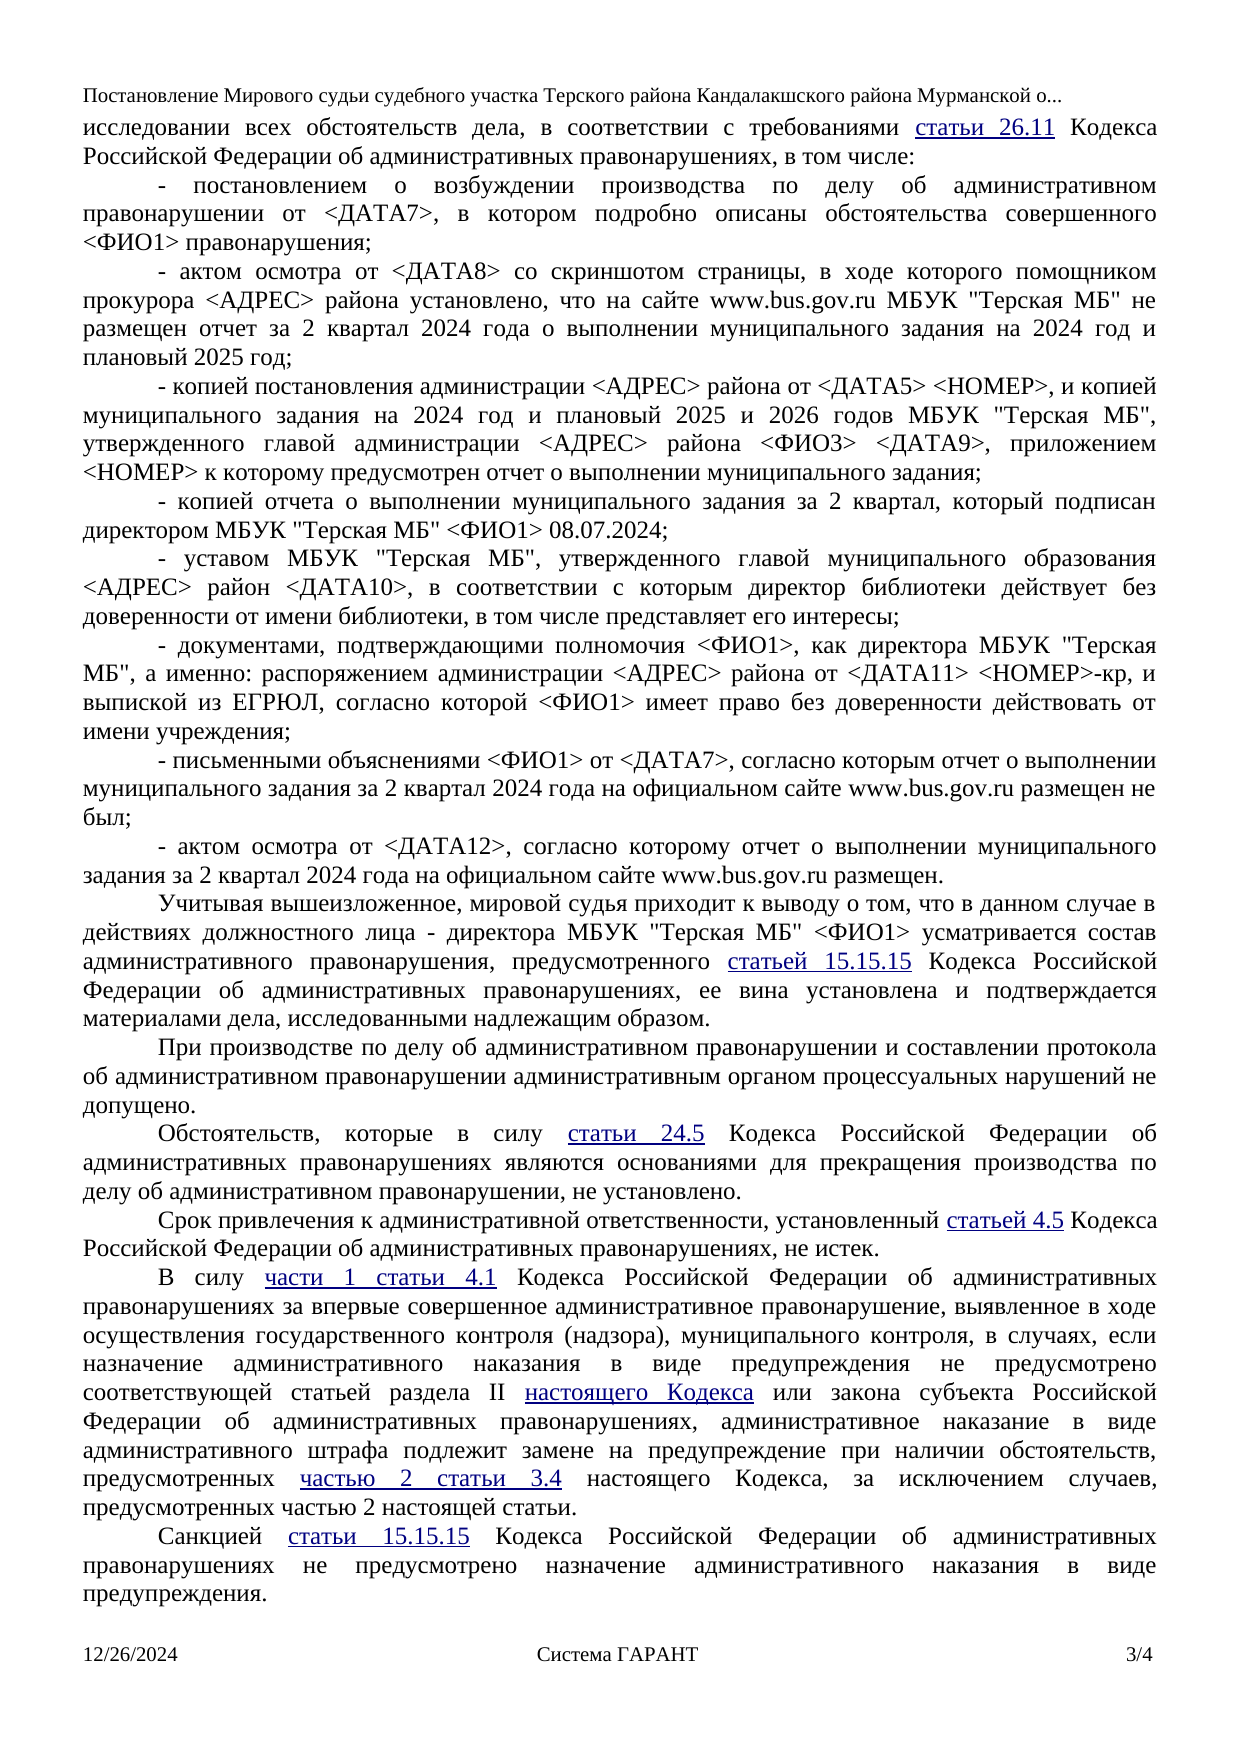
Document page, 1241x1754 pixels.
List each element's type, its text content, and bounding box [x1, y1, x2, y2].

text При производстве по делу об административном правонарушении и составлении протокола об административном правонарушении административным органом процессуальных нарушений не допущено. [83, 1032, 1157, 1118]
text Санкцией статьи 15.15.15 Кодекса Российской Федерации об административных правонарушениях не предусмотрено назначение административного наказания в виде предупреждения. [83, 1521, 1157, 1607]
text Обстоятельств, которые в силу статьи 24.5 Кодекса Российской Федерации об административных правонарушениях являются основаниями для прекращения производства по делу об административном правонарушении, не установлено. [83, 1118, 1157, 1205]
text - актом осмотра от <ДАТА8> со скриншотом страницы, в ходе которого помощником прокурора <АДРЕС> района установлено, что на сайте www.bus.gov.ru МБУК "Терская МБ" не размещен отчет за 2 квартал 2024 года о выполнении муниципального задания на 2024 год и плановый 2025 год; [83, 256, 1157, 371]
text - копией постановления администрации <АДРЕС> района от <ДАТА5> <НОМЕР>, и копией муниципального задания на 2024 год и плановый 2025 и 2026 годов МБУК "Терская МБ", утвержденного главой администрации <АДРЕС> района <ФИО3> <ДАТА9>, приложением <НОМЕР> к которому предусмотрен отчет о выполнении муниципального задания; [83, 371, 1157, 486]
text - копией отчета о выполнении муниципального задания за 2 квартал, который подписан директором МБУК "Терская МБ" <ФИО1> 08.07.2024; [83, 486, 1157, 543]
text - письменными объяснениями <ФИО1> от <ДАТА7>, согласно которым отчет о выполнении муниципального задания за 2 квартал 2024 года на официальном сайте www.bus.gov.ru размещен не был; [83, 745, 1157, 831]
text Учитывая вышеизложенное, мировой судья приходит к выводу о том, что в данном случае в действиях должностного лица - директора МБУК "Терская МБ" <ФИО1> усматривается состав административного правонарушения, предусмотренного статьей 15.15.15 Кодекса Российской Федерации об административных правонарушениях, ее вина установлена и подтверждается материалами дела, исследованными надлежащим образом. [83, 888, 1157, 1032]
text - постановлением о возбуждении производства по делу об административном правонарушении от <ДАТА7>, в котором подробно описаны обстоятельства совершенного <ФИО1> правонарушения; [83, 170, 1157, 256]
text - уставом МБУК "Терская МБ", утвержденного главой муниципального образования <АДРЕС> район <ДАТА10>, в соответствии с которым директор библиотеки действует без доверенности от имени библиотеки, в том числе представляет его интересы; [83, 543, 1157, 630]
text Срок привлечения к административной ответственности, установленный статьей 4.5 Кодекса Российской Федерации об административных правонарушениях, не истек. [83, 1205, 1157, 1262]
text - актом осмотра от <ДАТА12>, согласно которому отчет о выполнении муниципального задания за 2 квартал 2024 года на официальном сайте www.bus.gov.ru размещен. [83, 831, 1157, 888]
text - документами, подтверждающими полномочия <ФИО1>, как директора МБУК "Терская МБ", а именно: распоряжением администрации <АДРЕС> района от <ДАТА11> <НОМЕР>-кр, и выпиской из ЕГРЮЛ, согласно которой <ФИО1> имеет право без доверенности действовать от имени учреждения; [83, 630, 1157, 745]
text В силу части 1 статьи 4.1 Кодекса Российской Федерации об административных правонарушениях за впервые совершенное административное правонарушение, выявленное в ходе осуществления государственного контроля (надзора), муниципального контроля, в случаях, если назначение административного наказания в виде предупреждения не предусмотрено соответствующей статьей раздела II настоящего Кодекса или закона субъекта Российской Федерации об административных правонарушениях, административное наказание в виде административного штрафа подлежит замене на предупреждение при наличии обстоятельств, предусмотренных частью 2 статьи 3.4 настоящего Кодекса, за исключением случаев, предусмотренных частью 2 настоящей статьи. [83, 1262, 1157, 1521]
text исследовании всех обстоятельств дела, в соответствии с требованиями статьи 26.11 Кодекса Российской Федерации об административных правонарушениях, в том числе: [83, 112, 1157, 170]
